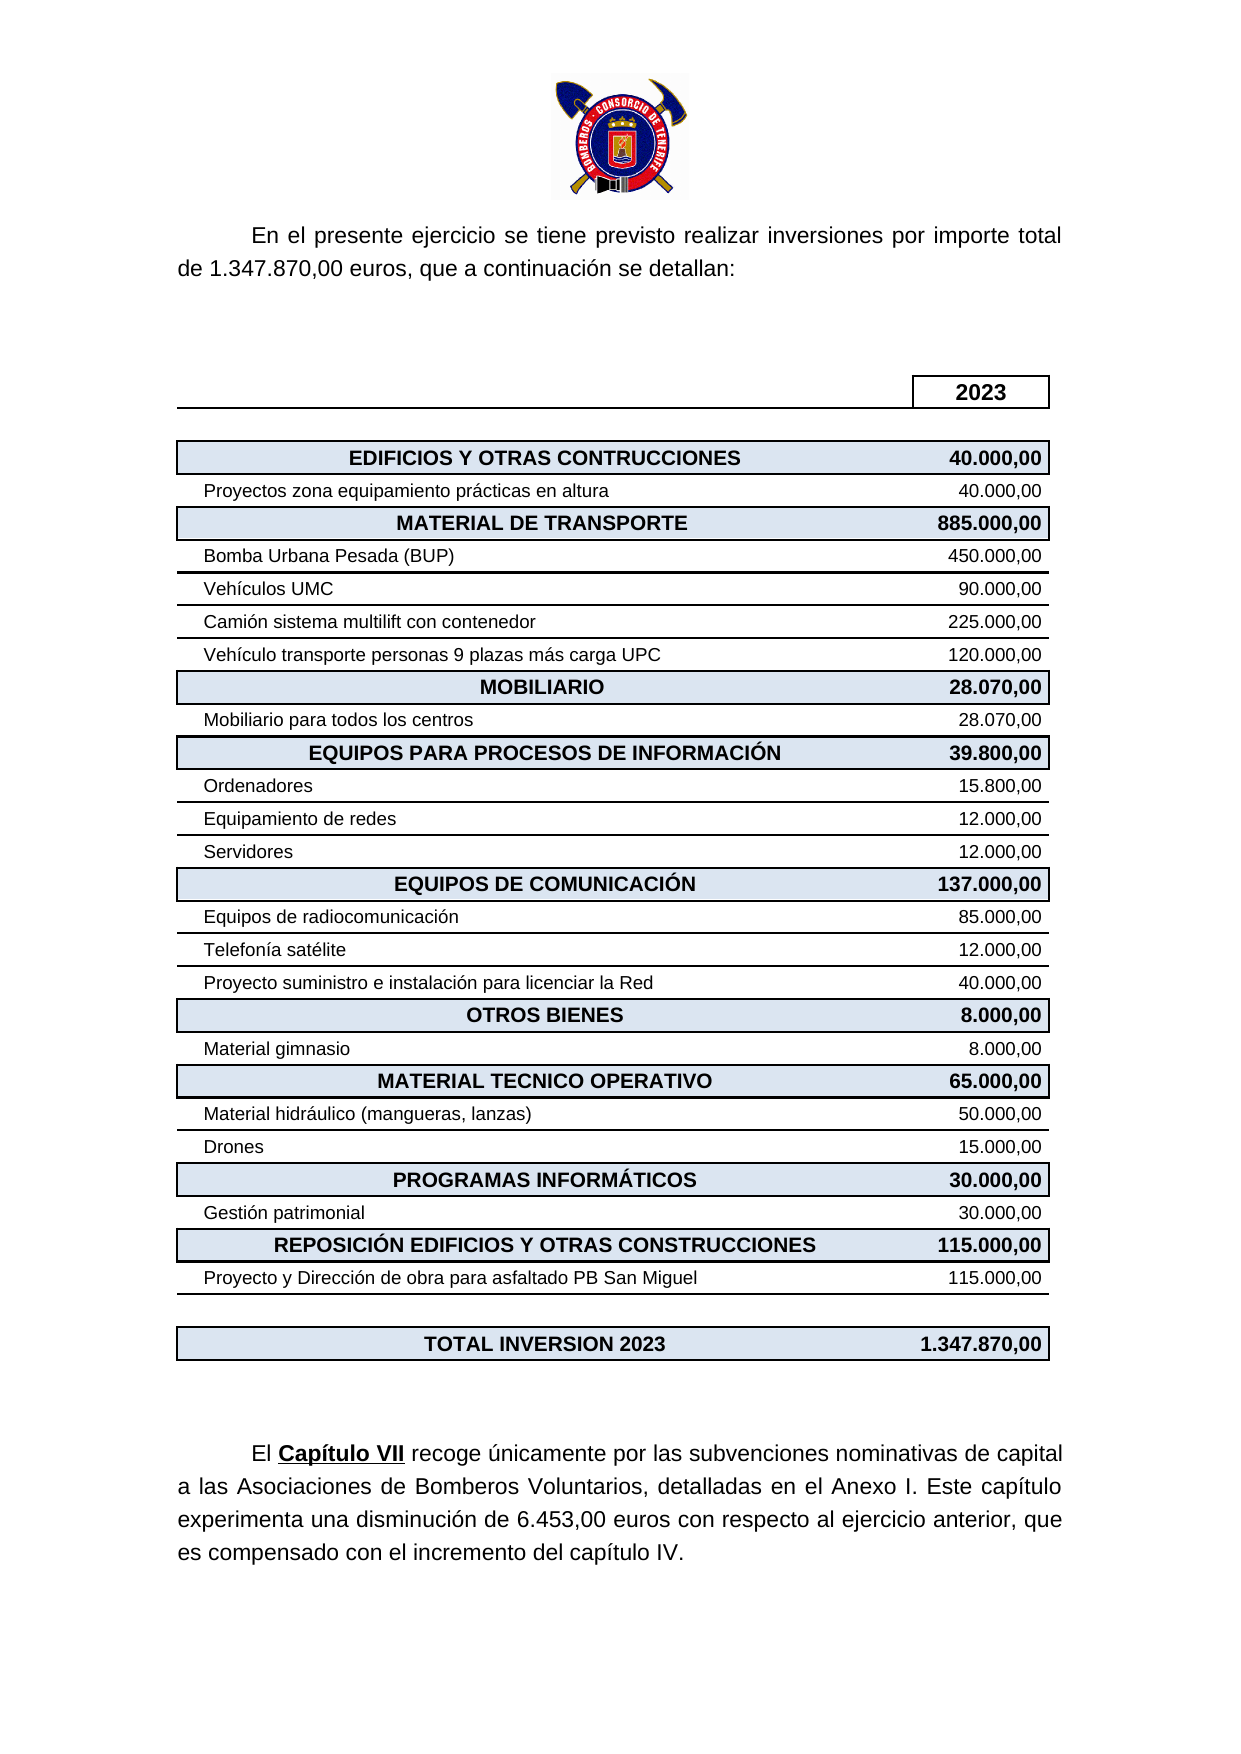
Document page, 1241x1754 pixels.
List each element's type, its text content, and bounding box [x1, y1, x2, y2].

table_cell 39.800,00 [913, 738, 1048, 768]
table_cell 15.000,00 [913, 1131, 1049, 1162]
table_cell 1.347.870,00 [913, 1328, 1048, 1359]
table_cell 40.000,00 [913, 475, 1049, 506]
table_cell 85.000,00 [913, 902, 1049, 932]
table_cell 50.000,00 [913, 1099, 1049, 1129]
table_cell 225.000,00 [913, 606, 1049, 637]
table_cell 8.000,00 [913, 1033, 1049, 1063]
table_cell 40.000,00 [913, 442, 1048, 473]
table_cell [913, 1295, 1049, 1326]
table_cell Proyecto y Dirección de obra para asfaltado PB San Miguel [177, 1263, 913, 1293]
table_cell Ordenadores [177, 770, 913, 801]
table_cell 8.000,00 [913, 1000, 1048, 1031]
table_cell Bomba Urbana Pesada (BUP) [177, 541, 913, 571]
text El Capítulo VII recoge únicamente por las subvenciones nominativas de capital a las Asociaciones de Bomberos Voluntarios, detalladas en el Anexo I. Este capítulo experimenta una disminución de 6.453,00 euros con respecto al ejercicio anterior, que es compensado con el incremento del capítulo IV. [177, 1440, 1063, 1565]
table_cell 120.000,00 [913, 639, 1049, 670]
table_cell Proyectos zona equipamiento prácticas en altura [177, 475, 913, 506]
table_cell Mobiliario para todos los centros [177, 705, 913, 735]
table_cell 90.000,00 [913, 574, 1049, 604]
table_cell 40.000,00 [913, 967, 1049, 998]
table_cell 115.000,00 [913, 1230, 1048, 1260]
table_cell Equipamiento de redes [177, 803, 913, 834]
table_cell Drones [177, 1131, 913, 1162]
table_cell 28.070,00 [913, 705, 1049, 735]
table_cell OTROS BIENES [178, 1000, 913, 1031]
table_cell 65.000,00 [913, 1066, 1048, 1096]
table_cell 450.000,00 [913, 541, 1049, 571]
table_cell Proyecto suministro e instalación para licenciar la Red [177, 967, 913, 998]
table_cell MATERIAL TECNICO OPERATIVO [178, 1066, 913, 1096]
table_cell 12.000,00 [913, 934, 1049, 965]
table_cell Material hidráulico (mangueras, lanzas) [177, 1099, 913, 1129]
table_header 2023 [914, 377, 1048, 407]
table_cell 15.800,00 [913, 770, 1049, 801]
table_cell REPOSICIÓN EDIFICIOS Y OTRAS CONSTRUCCIONES [178, 1230, 913, 1260]
table_header [177, 375, 912, 407]
table_cell Telefonía satélite [177, 934, 913, 965]
table_cell [177, 1295, 913, 1326]
table_cell [177, 409, 913, 440]
table_cell MOBILIARIO [178, 672, 913, 703]
table_cell EQUIPOS PARA PROCESOS DE INFORMACIÓN [178, 738, 913, 768]
table_cell 137.000,00 [913, 869, 1048, 899]
table_cell 12.000,00 [913, 836, 1049, 867]
table_cell 885.000,00 [913, 508, 1048, 538]
table_cell PROGRAMAS INFORMÁTICOS [178, 1164, 913, 1195]
table_cell Gestión patrimonial [177, 1197, 913, 1228]
table_cell Equipos de radiocomunicación [177, 902, 913, 932]
table_cell EDIFICIOS Y OTRAS CONTRUCCIONES [178, 442, 913, 473]
table_cell Material gimnasio [177, 1033, 913, 1063]
table_cell Vehículo transporte personas 9 plazas más carga UPC [177, 639, 913, 670]
table_cell Servidores [177, 836, 913, 867]
table_cell TOTAL INVERSION 2023 [178, 1328, 913, 1359]
table_cell 30.000,00 [913, 1164, 1048, 1195]
table_cell MATERIAL DE TRANSPORTE [178, 508, 913, 538]
table_cell 115.000,00 [913, 1263, 1049, 1293]
table_cell Vehículos UMC [177, 574, 913, 604]
table_cell [913, 409, 1049, 440]
table_cell EQUIPOS DE COMUNICACIÓN [178, 869, 913, 899]
table_cell 28.070,00 [913, 672, 1048, 703]
text En el presente ejercicio se tiene previsto realizar inversiones por importe total de 1.347.870,00 euros, que a continuación se detallan: [177, 222, 1063, 281]
table_cell 30.000,00 [913, 1197, 1049, 1228]
table_cell Camión sistema multilift con contenedor [177, 606, 913, 637]
table_cell 12.000,00 [913, 803, 1049, 834]
